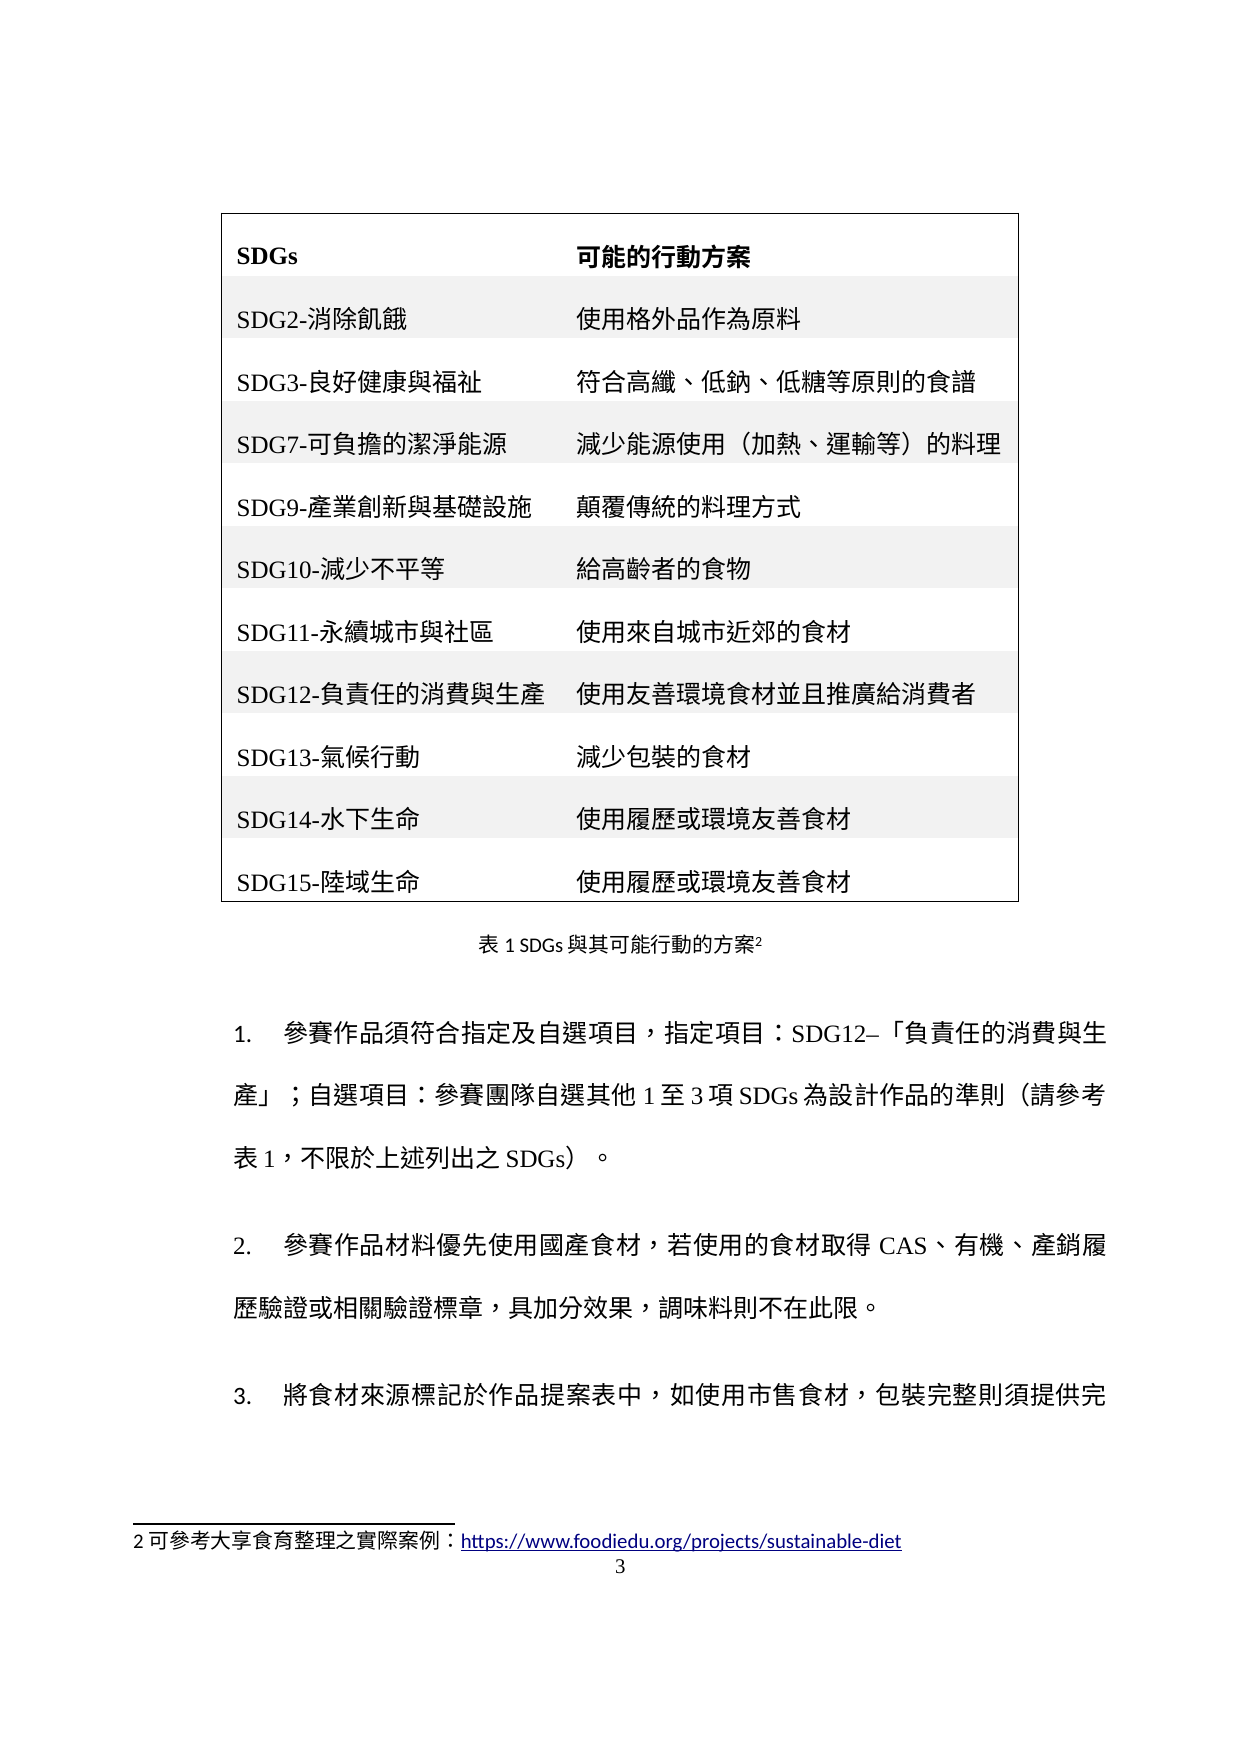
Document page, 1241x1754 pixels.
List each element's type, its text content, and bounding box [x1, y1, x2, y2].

table_header SDGs [222, 214, 561, 276]
table_cell SDG15-陸域生命 [222, 839, 561, 901]
table_cell 使用格外品作為原料 [561, 276, 1018, 338]
table_cell 減少包裝的食材 [561, 714, 1018, 776]
table_cell 使用友善環境食材並且推廣給消費者 [561, 651, 1018, 713]
table_cell SDG13-氣候行動 [222, 714, 561, 776]
table_header 可能的行動方案 [561, 214, 1018, 276]
text 表 1 SDGs與其可能行動的方案 [133, 902, 1107, 964]
list 參賽作品須符合指定及自選項目，指定項目：SDG12–「負責任的消費與生產」；自選項目：參賽團隊自選其他1至3項SDGs為設計作品的準則（請參考表1，不限於上述列出之SDGs）。 [233, 989, 1107, 1177]
list 參賽作品材料優先使用國產食材，若使用的食材取得CAS、有機、產銷履歷驗證或相關驗證標章，具加分效果，調味料則不在此限。 [233, 1202, 1107, 1327]
table_cell SDG3-良好健康與福祉 [222, 339, 561, 401]
table_cell 符合高纖、低鈉、低糖等原則的食譜 [561, 339, 1018, 401]
table_cell 顛覆傳統的料理方式 [561, 464, 1018, 526]
table_cell SDG9-產業創新與基礎設施 [222, 464, 561, 526]
table_cell 使用履歷或環境友善食材 [561, 839, 1018, 901]
text 可參考大享食育整理之實際案例：https://www.foodiedu.org/projects/sustainable-diet [133, 1524, 1107, 1554]
table_cell SDG10-減少不平等 [222, 526, 561, 588]
list 將食材來源標記於作品提案表中，如使用市售食材，包裝完整則須提供完 [233, 1352, 1107, 1414]
table_cell 使用來自城市近郊的食材 [561, 589, 1018, 651]
table_cell SDG7-可負擔的潔淨能源 [222, 401, 561, 463]
table_cell 減少能源使用（加熱、運輸等）的料理 [561, 401, 1018, 463]
table_cell SDG2-消除飢餓 [222, 276, 561, 338]
table_cell SDG11-永續城市與社區 [222, 589, 561, 651]
table_cell 使用履歷或環境友善食材 [561, 776, 1018, 838]
table_cell 給高齡者的食物 [561, 526, 1018, 588]
table_cell SDG12-負責任的消費與生產 [222, 651, 561, 713]
table_cell SDG14-水下生命 [222, 776, 561, 838]
